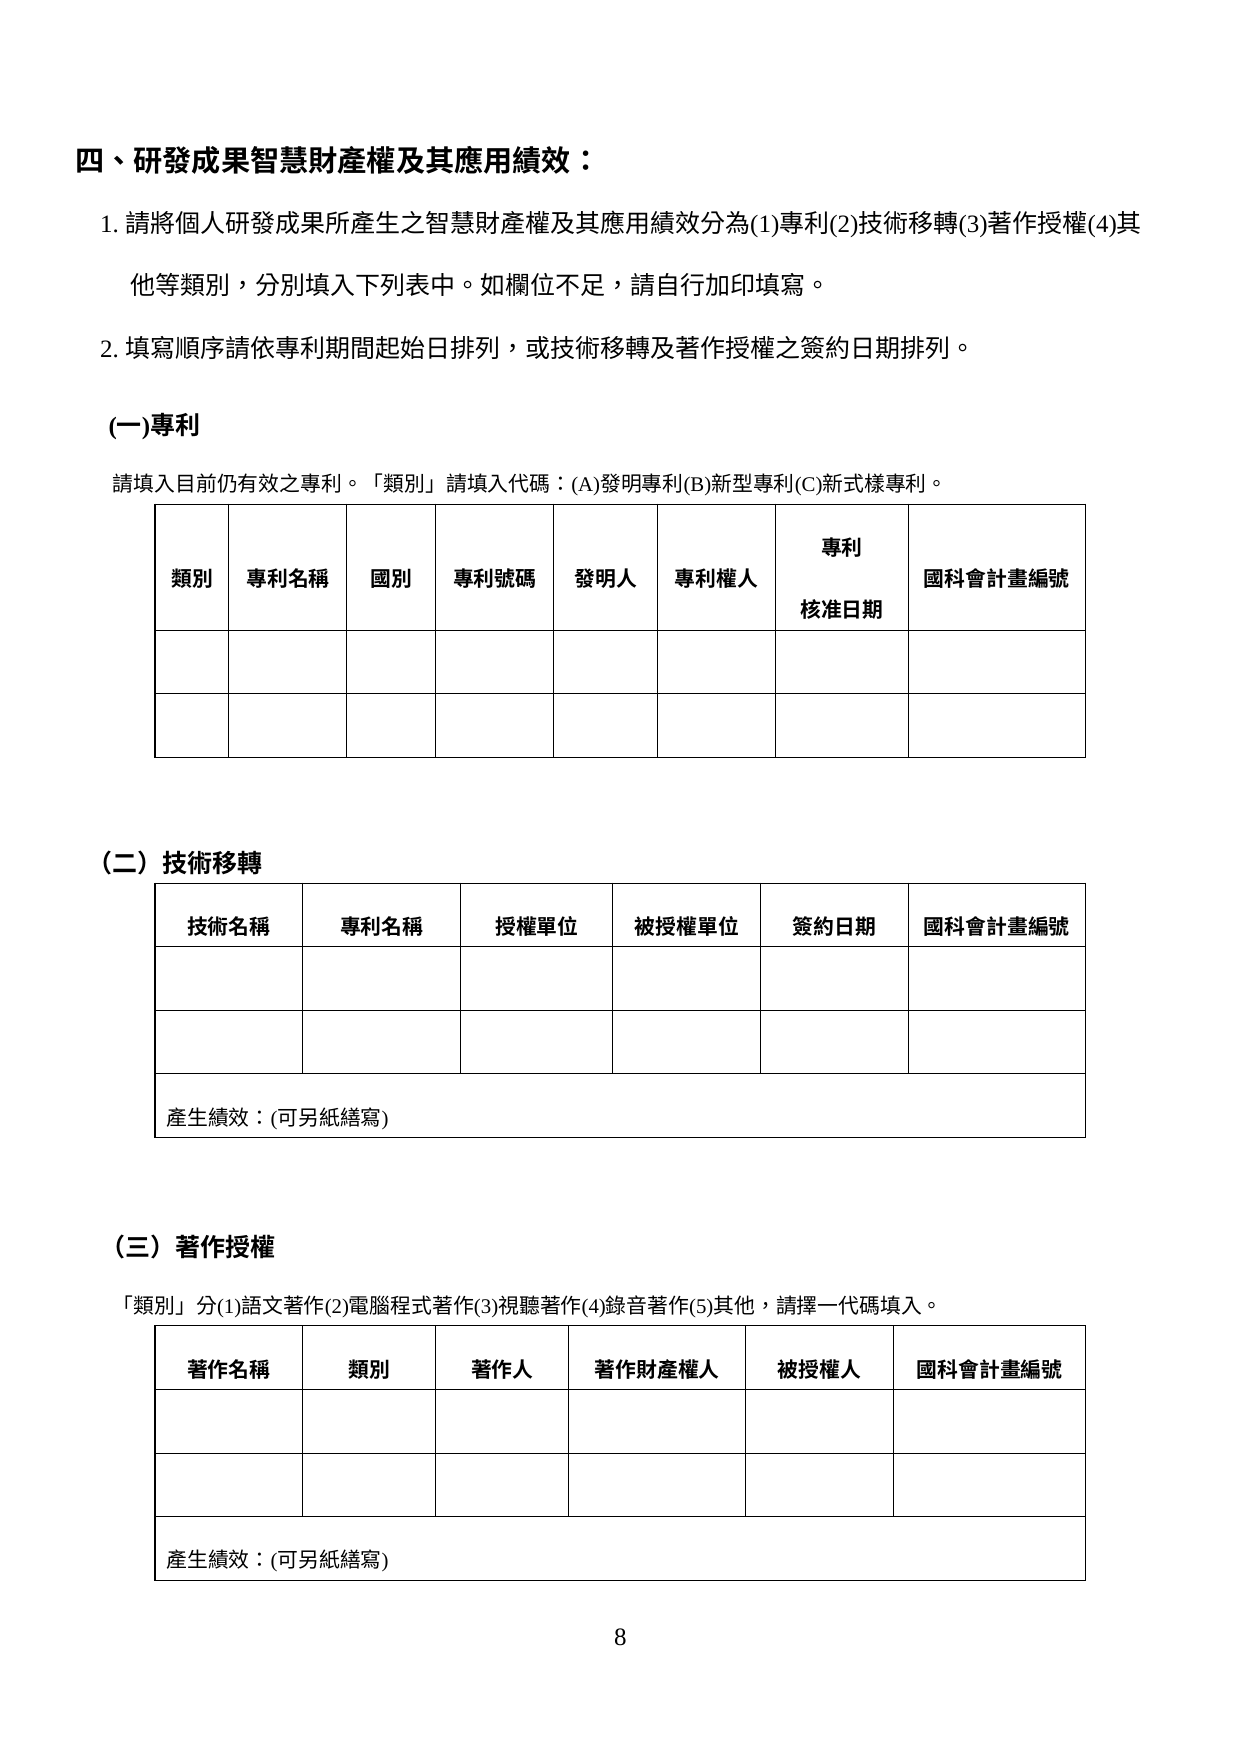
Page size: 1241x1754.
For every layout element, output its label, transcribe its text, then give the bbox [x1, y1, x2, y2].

table_cell [746, 1454, 893, 1516]
table_header 技術名稱 [156, 884, 302, 946]
table_cell [909, 631, 1085, 693]
table_cell [156, 694, 228, 757]
table_header 被授權人 [746, 1326, 893, 1389]
table_header 類別 [303, 1326, 435, 1389]
table_cell [436, 631, 553, 693]
table_cell [909, 947, 1085, 1010]
table_cell [347, 694, 435, 757]
table_header 專利號碼 [436, 505, 553, 629]
table_cell [761, 947, 908, 1010]
table_cell [229, 631, 346, 693]
table_header 著作名稱 [156, 1326, 302, 1389]
table_header 國科會計畫編號 [894, 1326, 1085, 1389]
table_cell [303, 1011, 460, 1073]
text （三）著作授權 [75, 1200, 1165, 1263]
table_cell [229, 694, 346, 757]
table_header 專利名稱 [303, 884, 460, 946]
table_header 專利權人 [658, 505, 775, 629]
table_cell [909, 694, 1085, 757]
table_cell [303, 1390, 435, 1452]
table_header 被授權單位 [613, 884, 760, 946]
table_cell [436, 1454, 568, 1516]
table_header 國別 [347, 505, 435, 629]
table_header 簽約日期 [761, 884, 908, 946]
table_cell [554, 694, 657, 757]
table_header 授權單位 [461, 884, 612, 946]
text 請填入目前仍有效之專利。「類別」請填入代碼：(A)發明專利(B)新型專利(C)新式樣專利。 [113, 441, 1165, 503]
table_cell [436, 1390, 568, 1452]
text 四、研發成果智慧財產權及其應用績效： [75, 117, 1165, 180]
table_header 類別 [156, 505, 228, 629]
table_cell [776, 631, 908, 693]
table_cell [156, 1390, 302, 1452]
table_cell [894, 1390, 1085, 1452]
table_cell [554, 631, 657, 693]
table_cell [461, 947, 612, 1010]
table_header 著作財產權人 [569, 1326, 745, 1389]
table_cell [613, 947, 760, 1010]
table_cell [156, 1454, 302, 1516]
table_cell [761, 1011, 908, 1073]
table_header 專利名稱 [229, 505, 346, 629]
table_cell [156, 947, 302, 1010]
table_cell [303, 947, 460, 1010]
table_header 專利 核准日期 [776, 505, 908, 629]
table_header 著作人 [436, 1326, 568, 1389]
table_cell [894, 1454, 1085, 1516]
table_header 國科會計畫編號 [909, 884, 1085, 946]
table_cell [658, 631, 775, 693]
table_cell 產生績效：(可另紙繕寫) [156, 1074, 1085, 1137]
table_cell [156, 631, 228, 693]
text (一)專利 [75, 378, 1165, 441]
table_cell [776, 694, 908, 757]
table_cell [461, 1011, 612, 1073]
table_cell [347, 631, 435, 693]
table_cell 產生績效：(可另紙繕寫) [156, 1517, 1085, 1579]
table_cell [303, 1454, 435, 1516]
table_header 發明人 [554, 505, 657, 629]
text 1. 請將個人研發成果所產生之智慧財產權及其應用績效分為(1)專利(2)技術移轉(3)著作授權(4)其他等類別，分別填入下列表中。如欄位不足，請自行加印填寫。 [75, 180, 1165, 305]
table_cell [569, 1454, 745, 1516]
table_cell [746, 1390, 893, 1452]
text 2. 填寫順序請依專利期間起始日排列，或技術移轉及著作授權之簽約日期排列。 [75, 305, 1165, 367]
text 「類別」分(1)語文著作(2)電腦程式著作(3)視聽著作(4)錄音著作(5)其他，請擇一代碼填入。 [113, 1263, 1165, 1325]
table_cell [156, 1011, 302, 1073]
text （二）技術移轉 [75, 820, 1165, 883]
table_cell [909, 1011, 1085, 1073]
table_cell [658, 694, 775, 757]
table_cell [436, 694, 553, 757]
table_cell [569, 1390, 745, 1452]
table_header 國科會計畫編號 [909, 505, 1085, 629]
table_cell [613, 1011, 760, 1073]
